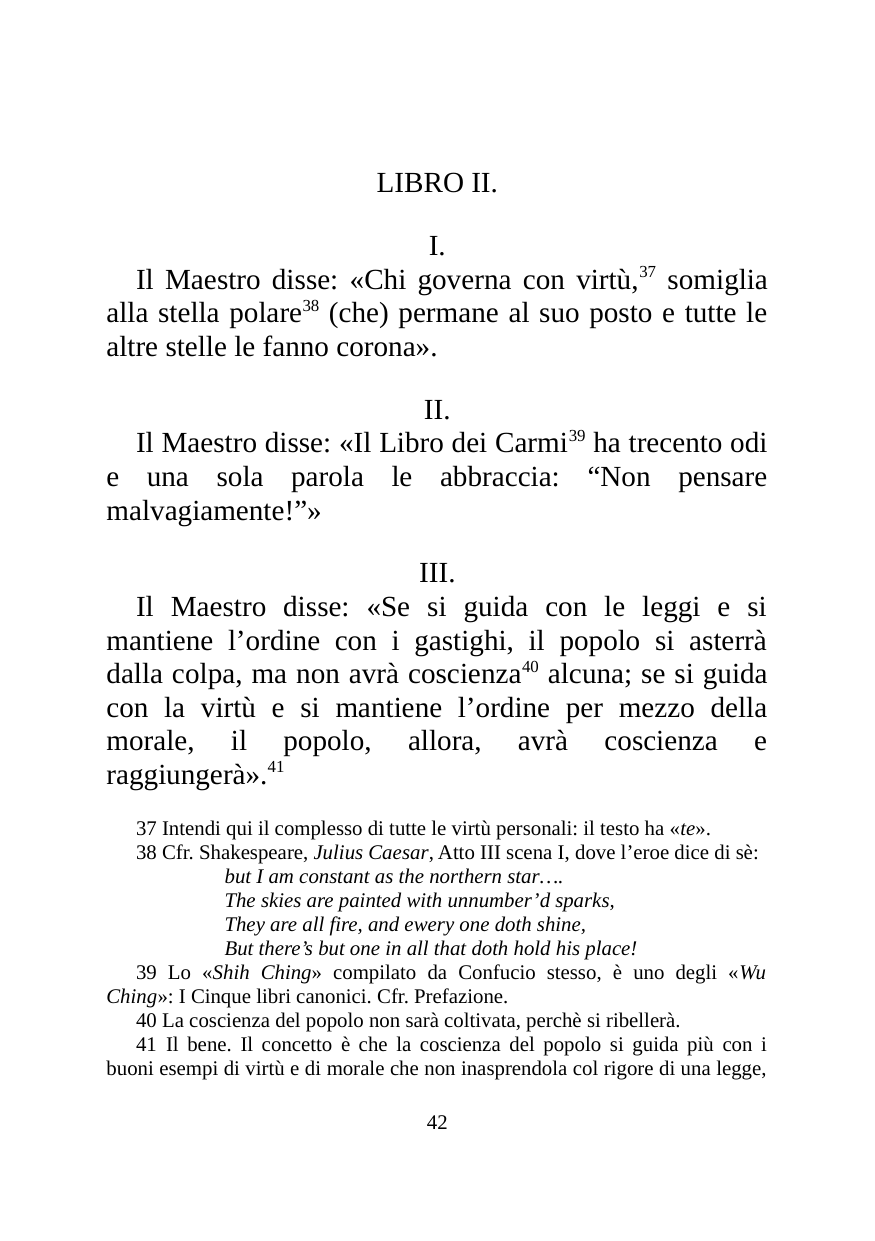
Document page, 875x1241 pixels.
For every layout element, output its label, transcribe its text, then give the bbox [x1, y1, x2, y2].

text I. [106, 228, 768, 262]
text La coscienza del popolo non sarà coltivata, perchè si ribellerà. [106, 1008, 768, 1032]
subtitle LIBRO II. [106, 165, 768, 199]
text Il Maestro disse: «Chi governa con virtù, somiglia alla stella polare (che) permane al suo posto e tutte le altre stelle le fanno corona». [106, 262, 768, 362]
text Cfr. Shakespeare, Julius Caesar, Atto III scena I, dove l’eroe dice di sè: [106, 840, 768, 864]
text Intendi qui il complesso di tutte le virtù personali: il testo ha «te». [106, 816, 768, 840]
text Il Maestro disse: «Se si guida con le leggi e si mantiene l’ordine con i gastighi, il popolo si asterrà dalla colpa, ma non avrà coscienza alcuna; se si guida con la virtù e si mantiene l’ordine per mezzo della morale, il popolo, allora, avrà coscienza e raggiungerà». [106, 589, 768, 790]
text II. [106, 392, 768, 426]
text Il Maestro disse: «Il Libro dei Carmi ha trecento odi e una sola parola le abbraccia: “Non pensare malvagiamente!”» [106, 426, 768, 526]
text but I am constant as the northern star…. The skies are painted with unnumber’d sparks, They are all fire, and ewery one doth shine, But there’s but one in all that doth hold his place! [224, 864, 768, 960]
text Il bene. Il concetto è che la coscienza del popolo si guida più con i buoni esempi di virtù e di morale che non inasprendola col rigore di una legge, [106, 1032, 768, 1080]
text Lo «Shih Ching» compilato da Confucio stesso, è uno degli «Wu Ching»: I Cinque libri canonici. Cfr. Prefazione. [106, 960, 768, 1008]
text III. [106, 556, 768, 589]
